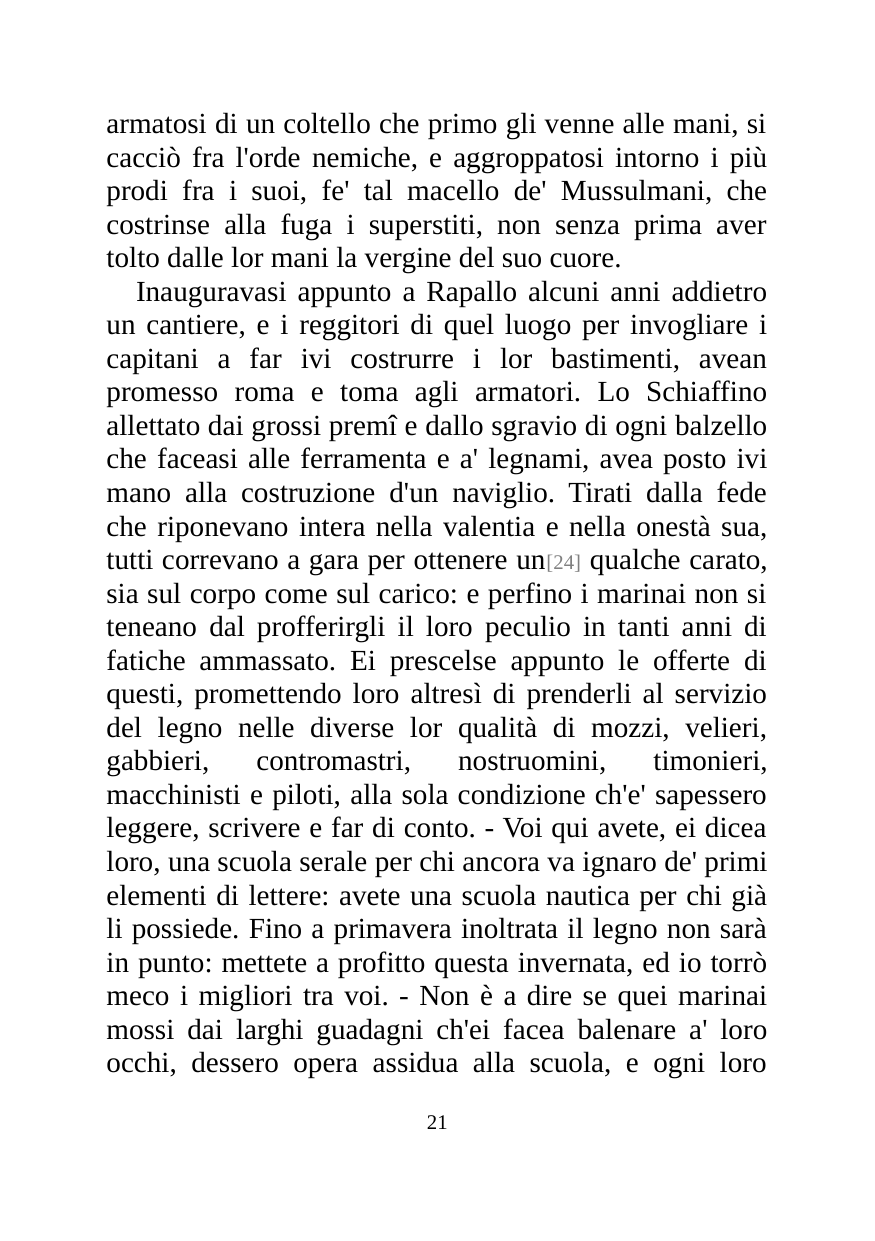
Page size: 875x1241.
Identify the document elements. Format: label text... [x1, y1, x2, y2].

text armatosi di un coltello che primo gli venne alle mani, si cacciò fra l'orde nemiche, e aggroppatosi intorno i più prodi fra i suoi, fe' tal macello de' Mussulmani, che costrinse alla fuga i superstiti, non senza prima aver tolto dalle lor mani la vergine del suo cuore. [106, 106, 768, 274]
text Inauguravasi appunto a Rapallo alcuni anni addietro un cantiere, e i reggitori di quel luogo per invogliare i capitani a far ivi costrurre i lor bastimenti, avean promesso roma e toma agli armatori. Lo Schiaffino allettato dai grossi premî e dallo sgravio di ogni balzello che faceasi alle ferramenta e a' legnami, avea posto ivi mano alla costruzione d'un naviglio. Tirati dalla fede che riponevano intera nella valentia e nella onestà sua, tutti correvano a gara per ottenere un[24] qualche carato, sia sul corpo come sul carico: e perfino i marinai non si teneano dal profferirgli il loro peculio in tanti anni di fatiche ammassato. Ei prescelse appunto le offerte di questi, promettendo loro altresì di prenderli al servizio del legno nelle diverse lor qualità di mozzi, velieri, gabbieri, contromastri, nostruomini, timonieri, macchinisti e piloti, alla sola condizione ch'e' sapessero leggere, scrivere e far di conto. - Voi qui avete, ei dicea loro, una scuola serale per chi ancora va ignaro de' primi elementi di lettere: avete una scuola nautica per chi già li possiede. Fino a primavera inoltrata il legno non sarà in punto: mettete a profitto questa invernata, ed io torrò meco i migliori tra voi. - Non è a dire se quei marinai mossi dai larghi guadagni ch'ei facea balenare a' loro occhi, dessero opera assidua alla scuola, e ogni loro [106, 274, 768, 1079]
